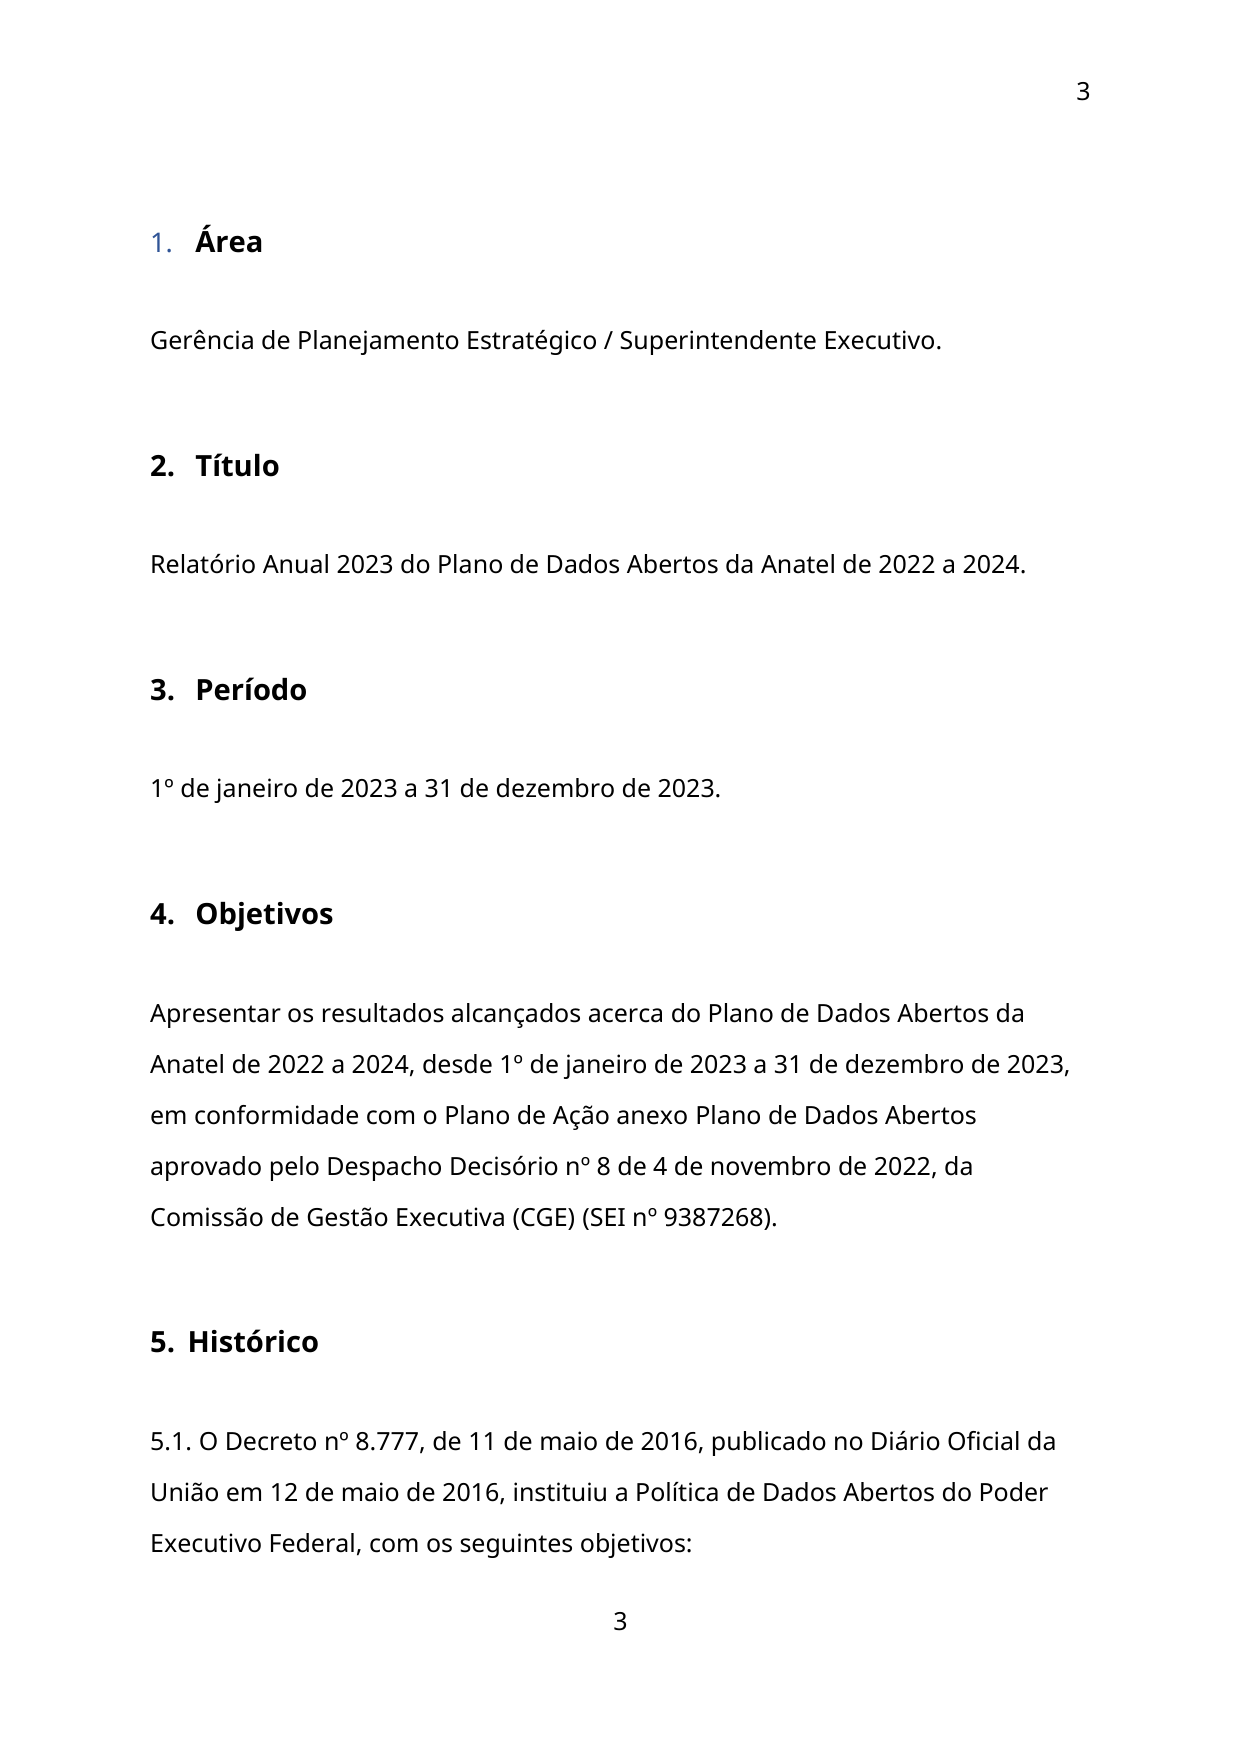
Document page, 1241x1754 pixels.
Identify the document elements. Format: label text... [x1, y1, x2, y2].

list Período [150, 669, 1090, 709]
text Gerência de Planejamento Estratégico / Superintendente Executivo. [150, 323, 1090, 357]
text 5.1. O Decreto nº 8.777, de 11 de maio de 2016, publicado no Diário Oficial da União em 12 de maio de 2016, instituiu a Política de Dados Abertos do Poder Executivo Federal, com os seguintes objetivos: [150, 1423, 1090, 1559]
text Apresentar os resultados alcançados acerca do Plano de Dados Abertos da Anatel de 2022 a 2024, desde 1º de janeiro de 2023 a 31 de dezembro de 2023, em conformidade com o Plano de Ação anexo Plano de Dados Abertos aprovado pelo Despacho Decisório nº 8 de 4 de novembro de 2022, da Comissão de Gestão Executiva (CGE) (SEI nº 9387268). [150, 995, 1090, 1233]
list Título [150, 445, 1090, 484]
list Histórico [150, 1321, 1090, 1361]
text 1º de janeiro de 2023 a 31 de dezembro de 2023. [150, 771, 1090, 805]
list Área [150, 221, 1090, 261]
text Relatório Anual 2023 do Plano de Dados Abertos da Anatel de 2022 a 2024. [150, 547, 1090, 581]
list Objetivos [150, 893, 1090, 933]
